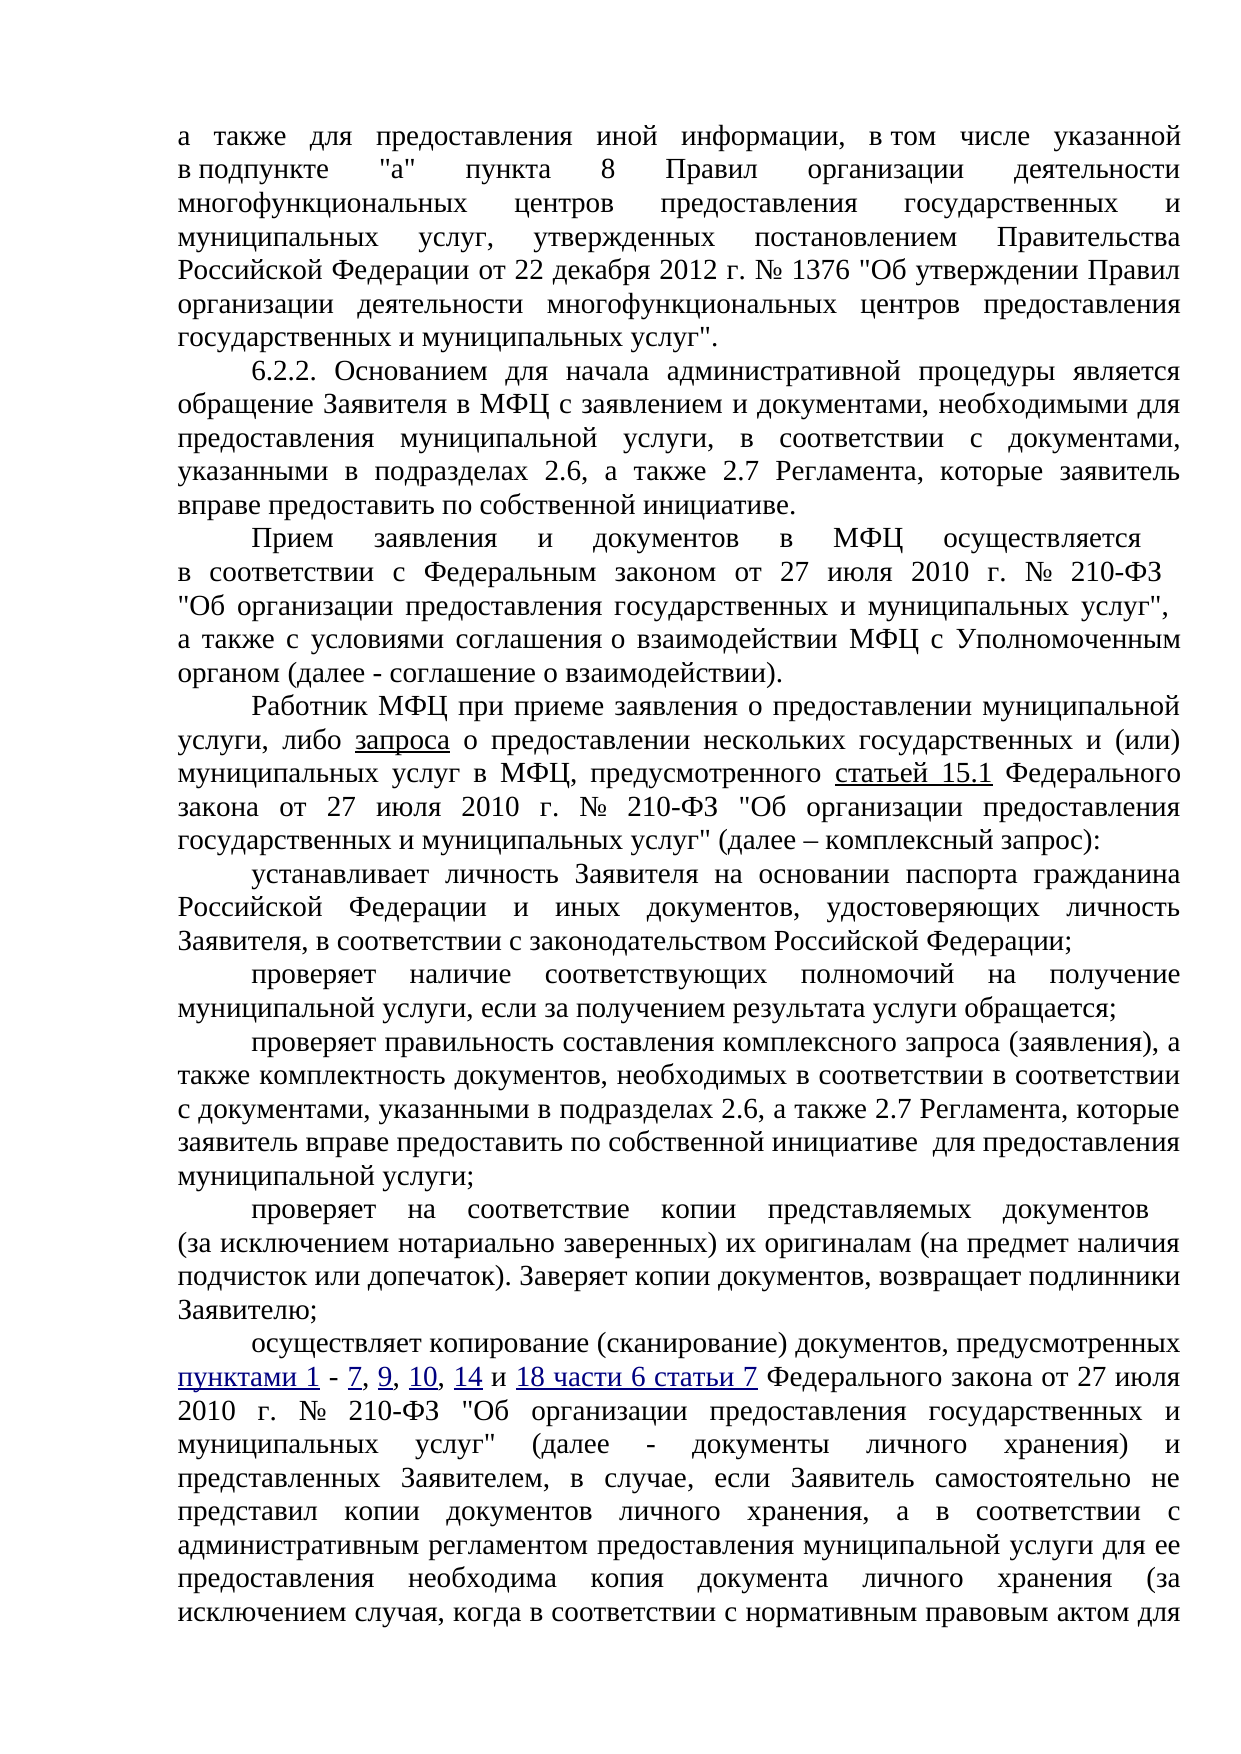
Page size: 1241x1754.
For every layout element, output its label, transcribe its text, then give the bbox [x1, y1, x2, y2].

text 6.2.2. Основанием для начала административной процедуры является обращение Заявителя в МФЦ с заявлением и документами, необходимыми для предоставления муниципальной услуги, в соответствии с документами, указанными в подразделах 2.6, а также 2.7 Регламента, которые заявитель вправе предоставить по собственной инициативе. [177, 353, 1181, 521]
text проверяет на соответствие копии представляемых документов (за исключением нотариально заверенных) их оригиналам (на предмет наличия подчисток или допечаток). Заверяет копии документов, возвращает подлинники Заявителю; [177, 1191, 1181, 1326]
text осуществляет копирование (сканирование) документов, предусмотренных пунктами 1 - 7, 9, 10, 14 и 18 части 6 статьи 7 Федерального закона от 27 июля 2010 г. № 210-ФЗ "Об организации предоставления государственных и муниципальных услуг" (далее - документы личного хранения) и представленных Заявителем, в случае, если Заявитель самостоятельно не представил копии документов личного хранения, а в соответствии с административным регламентом предоставления муниципальной услуги для ее предоставления необходима копия документа личного хранения (за исключением случая, когда в соответствии с нормативным правовым актом для [177, 1326, 1181, 1627]
text Работник МФЦ при приеме заявления о предоставлении муниципальной услуги, либо запроса о предоставлении нескольких государственных и (или) муниципальных услуг в МФЦ, предусмотренного статьей 15.1 Федерального закона от 27 июля 2010 г. № 210-ФЗ "Об организации предоставления государственных и муниципальных услуг" (далее – комплексный запрос): [177, 688, 1181, 856]
text а также для предоставления иной информации, в том числе указанной в подпункте "а" пункта 8 Правил организации деятельности многофункциональных центров предоставления государственных и муниципальных услуг, утвержденных постановлением Правительства Российской Федерации от 22 декабря 2012 г. № 1376 "Об утверждении Правил организации деятельности многофункциональных центров предоставления государственных и муниципальных услуг". [177, 118, 1181, 353]
text Прием заявления и документов в МФЦ осуществ­ляется в соответствии с Федеральным законом от 27 июля 2010 г. № 210-ФЗ "Об организации предоставления государственных и муниципальных услуг", а также с условиями соглашения о взаимодействии МФЦ с Уполномоченным органом (далее - соглашение о взаимодействии). [177, 521, 1181, 688]
text устанавливает личность Заявителя на основании паспорта гражданина Российской Федерации и иных документов, удостоверяющих личность Заявителя, в соответствии с законодательством Российской Федерации; [177, 856, 1181, 957]
text проверяет правильность составления комплексного запроса (заявления), а также комплектность документов, необходимых в соответствии в соответствии с документами, указанными в подразделах 2.6, а также 2.7 Регламента, которые заявитель вправе предоставить по собственной инициативе для предоставления муниципальной услуги; [177, 1024, 1181, 1191]
text проверяет наличие соответствующих полномочий на получение муниципальной услуги, если за получением результата услуги обращается; [177, 957, 1181, 1024]
